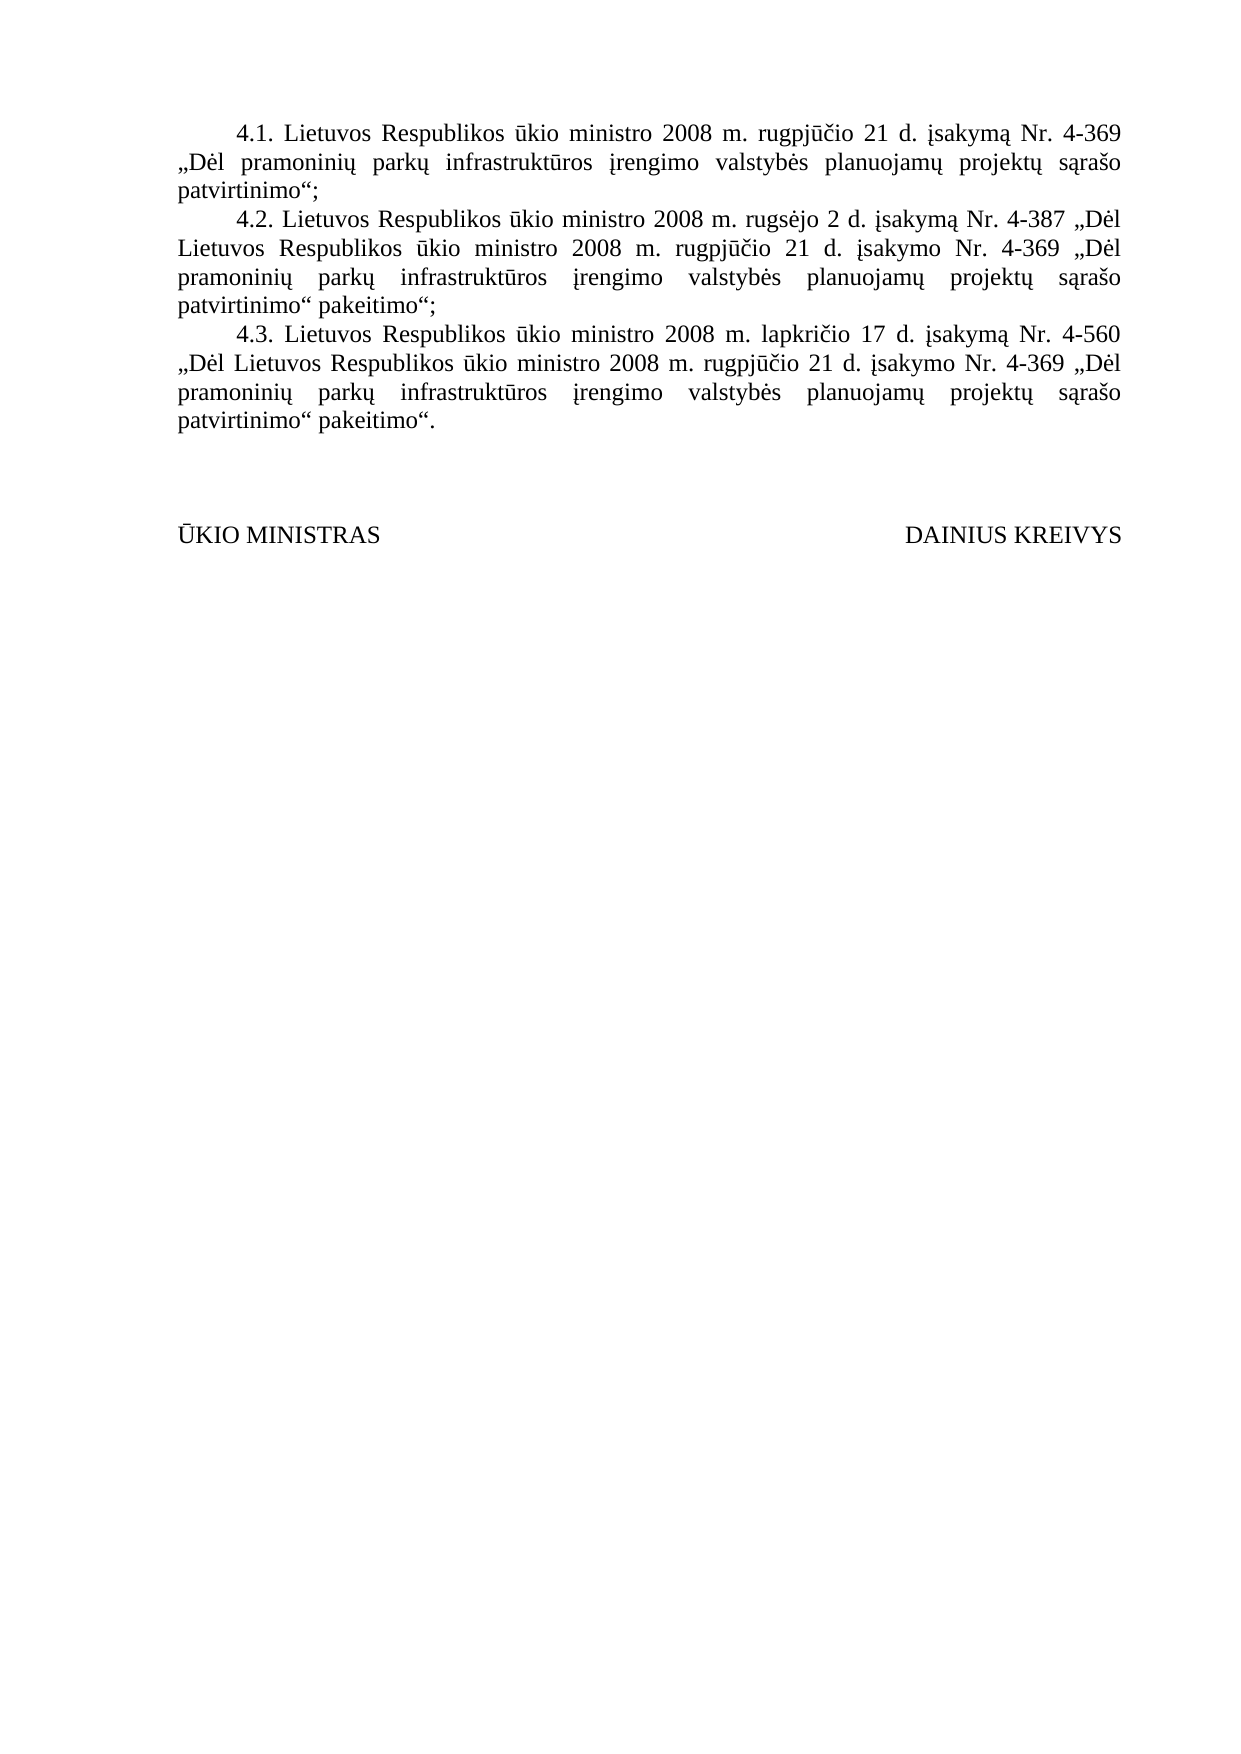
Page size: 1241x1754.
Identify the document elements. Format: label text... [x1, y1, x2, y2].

text 4.3. Lietuvos Respublikos ūkio ministro 2008 m. lapkričio 17 d. įsakymą Nr. 4-560 „Dėl Lietuvos Respublikos ūkio ministro 2008 m. rugpjūčio 21 d. įsakymo Nr. 4-369 „Dėl pramoninių parkų infrastruktūros įrengimo valstybės planuojamų projektų sąrašo patvirtinimo“ pakeitimo“. [177, 319, 1122, 434]
text 4.1. Lietuvos Respublikos ūkio ministro 2008 m. rugpjūčio 21 d. įsakymą Nr. 4-369 „Dėl pramoninių parkų infrastruktūros įrengimo valstybės planuojamų projektų sąrašo patvirtinimo“; [177, 118, 1122, 204]
text 4.2. Lietuvos Respublikos ūkio ministro 2008 m. rugsėjo 2 d. įsakymą Nr. 4-387 „Dėl Lietuvos Respublikos ūkio ministro 2008 m. rugpjūčio 21 d. įsakymo Nr. 4-369 „Dėl pramoninių parkų infrastruktūros įrengimo valstybės planuojamų projektų sąrašo patvirtinimo“ pakeitimo“; [177, 204, 1122, 319]
text ŪKIO MINISTRAS DAINIUS KREIVYS [177, 521, 1122, 549]
